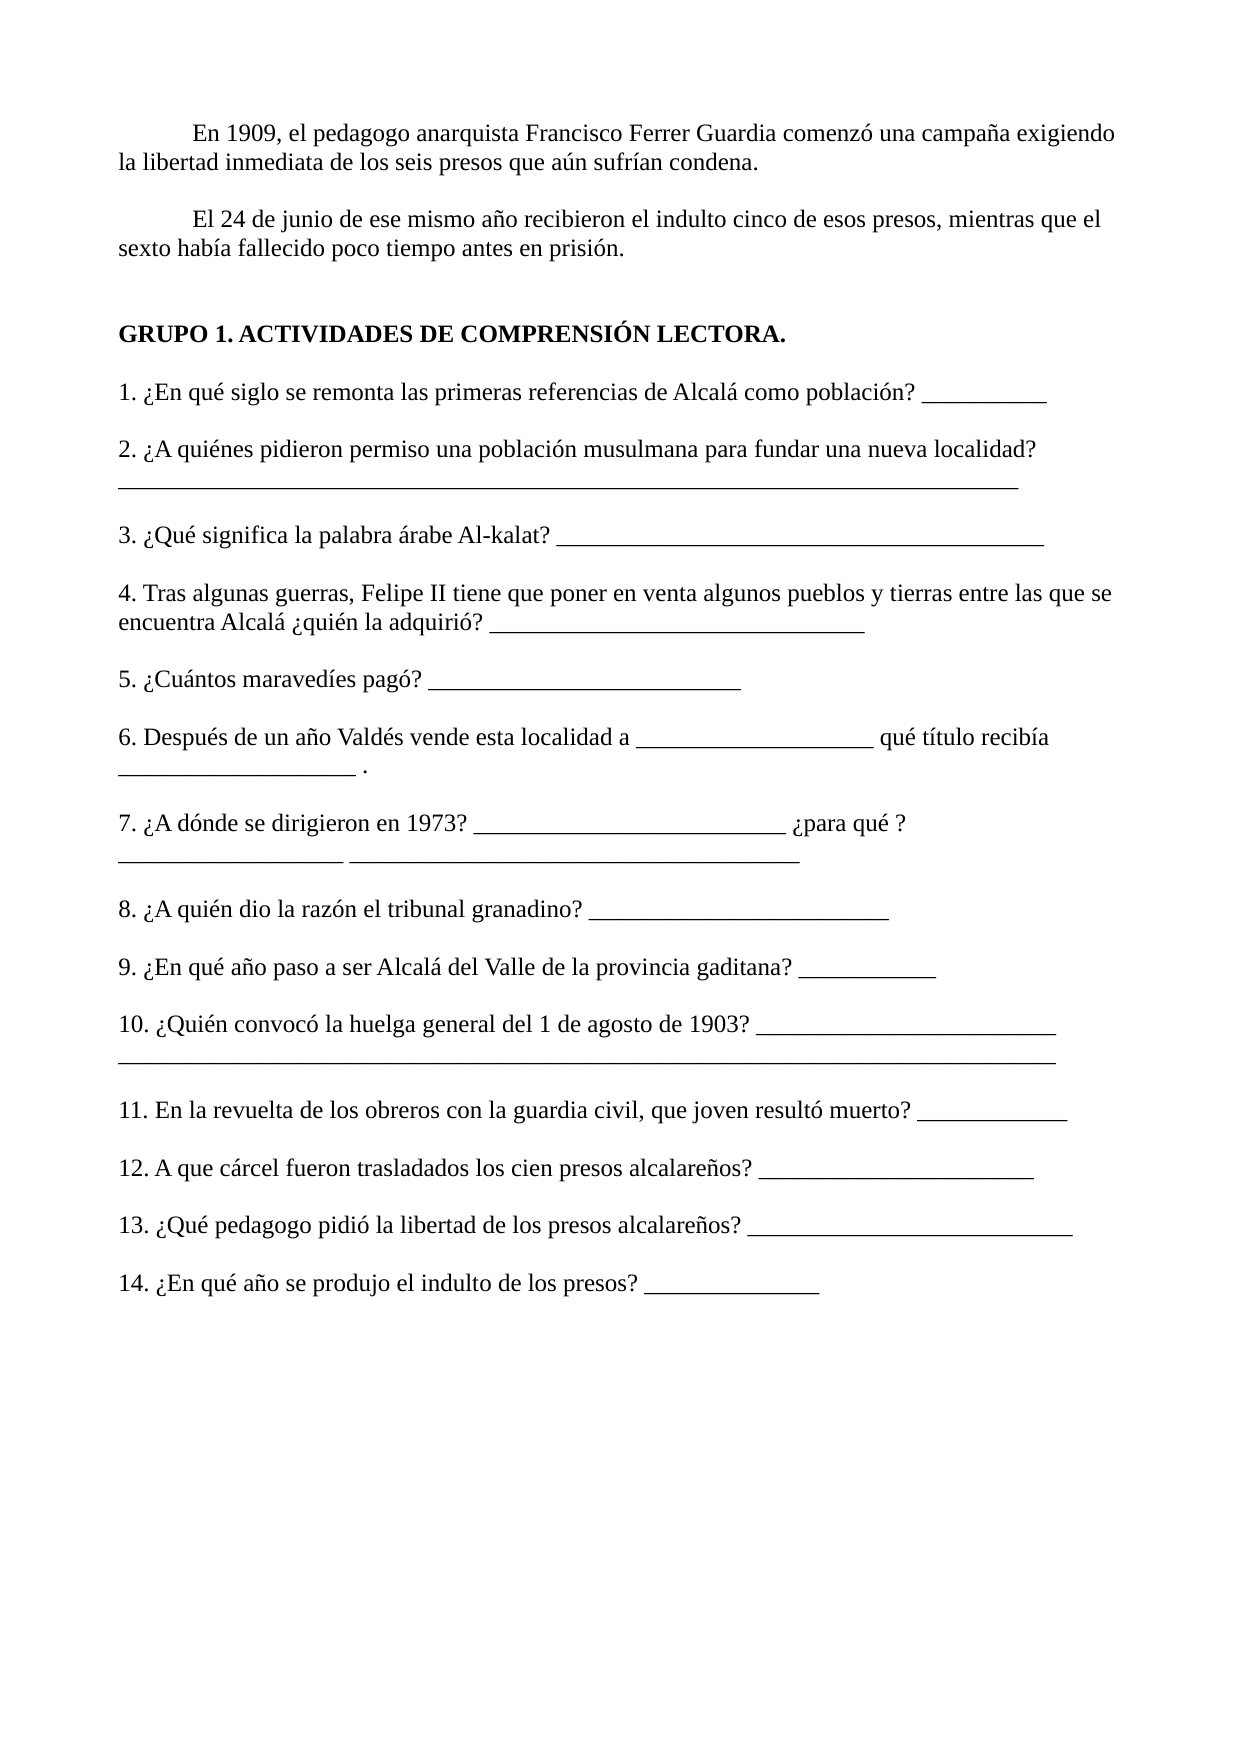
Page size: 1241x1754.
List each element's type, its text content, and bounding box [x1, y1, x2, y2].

text 7. ¿A dónde se dirigieron en 1973? _________________________ ¿para qué ?__________________ ____________________________________ [118, 808, 1122, 866]
text ___________________________________________________________________________ [118, 1038, 1122, 1067]
text 6. Después de un año Valdés vende esta localidad a ___________________ qué título recibía ___________________ . [118, 722, 1122, 779]
text 11. En la revuelta de los obreros con la guardia civil, que joven resultó muerto? ____________ [118, 1096, 1122, 1124]
text 1. ¿En qué siglo se remonta las primeras referencias de Alcalá como población? __________ [118, 377, 1122, 406]
text 4. Tras algunas guerras, Felipe II tiene que poner en venta algunos pueblos y tierras entre las que se encuentra Alcalá ¿quién la adquirió? ______________________________ [118, 578, 1122, 636]
text 9. ¿En qué año paso a ser Alcalá del Valle de la provincia gaditana? ___________ [118, 952, 1122, 981]
text 10. ¿Quién convocó la huelga general del 1 de agosto de 1903? ________________________ [118, 1009, 1122, 1038]
text 13. ¿Qué pedagogo pidió la libertad de los presos alcalareños? __________________________ [118, 1211, 1122, 1239]
text 5. ¿Cuántos maravedíes pagó? _________________________ [118, 664, 1122, 693]
text 14. ¿En qué año se produjo el indulto de los presos? ______________ [118, 1268, 1122, 1297]
text 8. ¿A quién dio la razón el tribunal granadino? ________________________ [118, 894, 1122, 923]
text 3. ¿Qué significa la palabra árabe Al-kalat? _______________________________________ [118, 521, 1122, 549]
text GRUPO 1. ACTIVIDADES DE COMPRENSIÓN LECTORA. [118, 319, 1122, 348]
text ________________________________________________________________________ [118, 463, 1122, 492]
text El 24 de junio de ese mismo año recibieron el indulto cinco de esos presos, mientras que el sexto había fallecido poco tiempo antes en prisión. [118, 204, 1122, 262]
text 2. ¿A quiénes pidieron permiso una población musulmana para fundar una nueva localidad? [118, 434, 1122, 463]
text En 1909, el pedagogo anarquista Francisco Ferrer Guardia comenzó una campaña exigiendo la libertad inmediata de los seis presos que aún sufrían condena. [118, 118, 1122, 176]
text 12. A que cárcel fueron trasladados los cien presos alcalareños? ______________________ [118, 1153, 1122, 1182]
